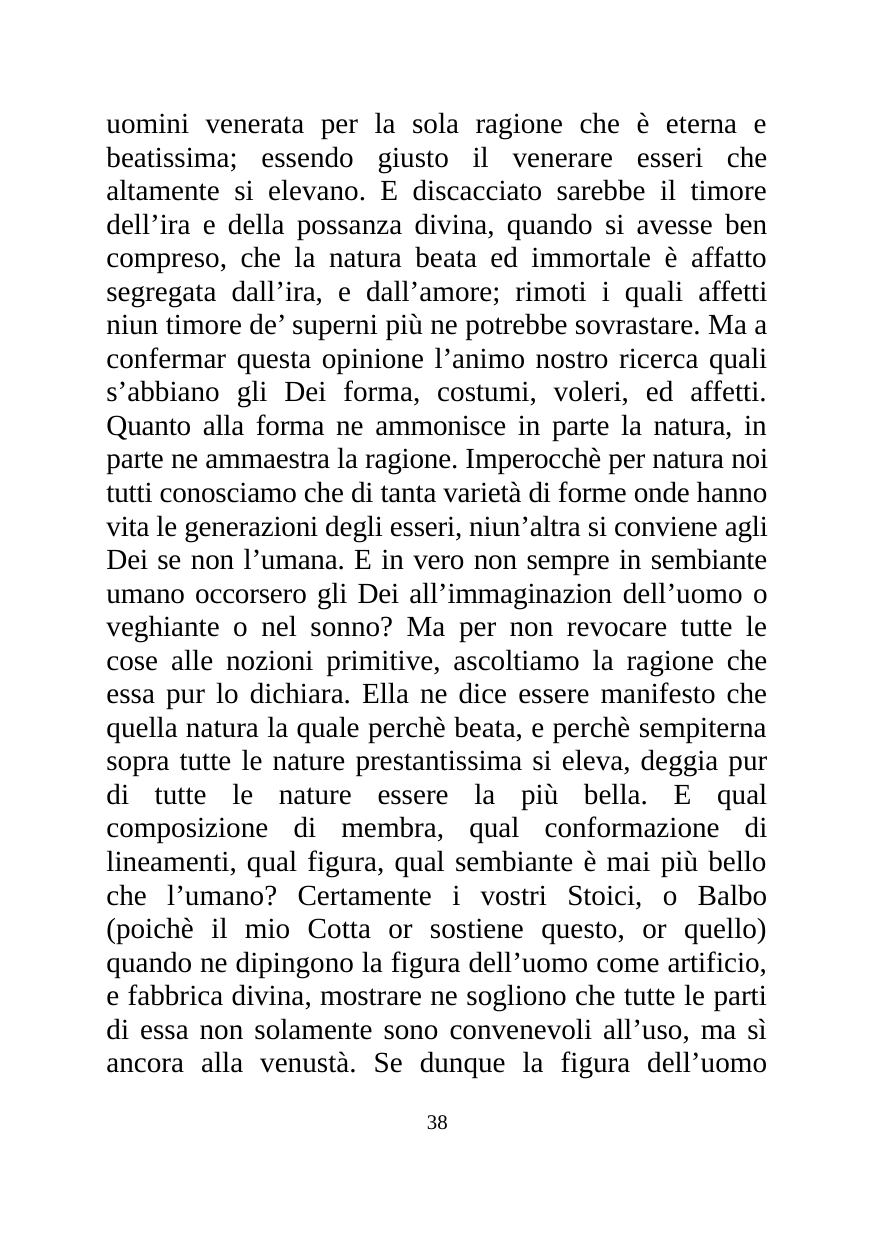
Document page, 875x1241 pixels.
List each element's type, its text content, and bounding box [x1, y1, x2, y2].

text uomini venerata per la sola ragione che è eterna e beatissima; essendo giusto il venerare esseri che altamente si elevano. E discacciato sarebbe il timore dell’ira e della possanza divina, quando si avesse ben compreso, che la natura beata ed immortale è affatto segregata dall’ira, e dall’amore; rimoti i quali affetti niun timore de’ superni più ne potrebbe sovrastare. Ma a confermar questa opinione l’animo nostro ricerca quali s’abbiano gli Dei forma, costumi, voleri, ed affetti. Quanto alla forma ne ammonisce in parte la natura, in parte ne ammaestra la ragione. Imperocchè per natura noi tutti conosciamo che di tanta varietà di forme onde hanno vita le generazioni degli esseri, niun’altra si conviene agli Dei se non l’umana. E in vero non sempre in sembiante umano occorsero gli Dei all’immaginazion dell’uomo o veghiante o nel sonno? Ma per non revocare tutte le cose alle nozioni primitive, ascoltiamo la ragione che essa pur lo dichiara. Ella ne dice essere manifesto che quella natura la quale perchè beata, e perchè sempiterna sopra tutte le nature prestantissima si eleva, deggia pur di tutte le nature essere la più bella. E qual composizione di membra, qual conformazione di lineamenti, qual figura, qual sembiante è mai più bello che l’umano? Certamente i vostri Stoici, o Balbo (poichè il mio Cotta or sostiene questo, or quello) quando ne dipingono la figura dell’uomo come artificio, e fabbrica divina, mostrare ne sogliono che tutte le parti di essa non solamente sono convenevoli all’uso, ma sì ancora alla venustà. Se dunque la figura dell’uomo [106, 106, 768, 1079]
